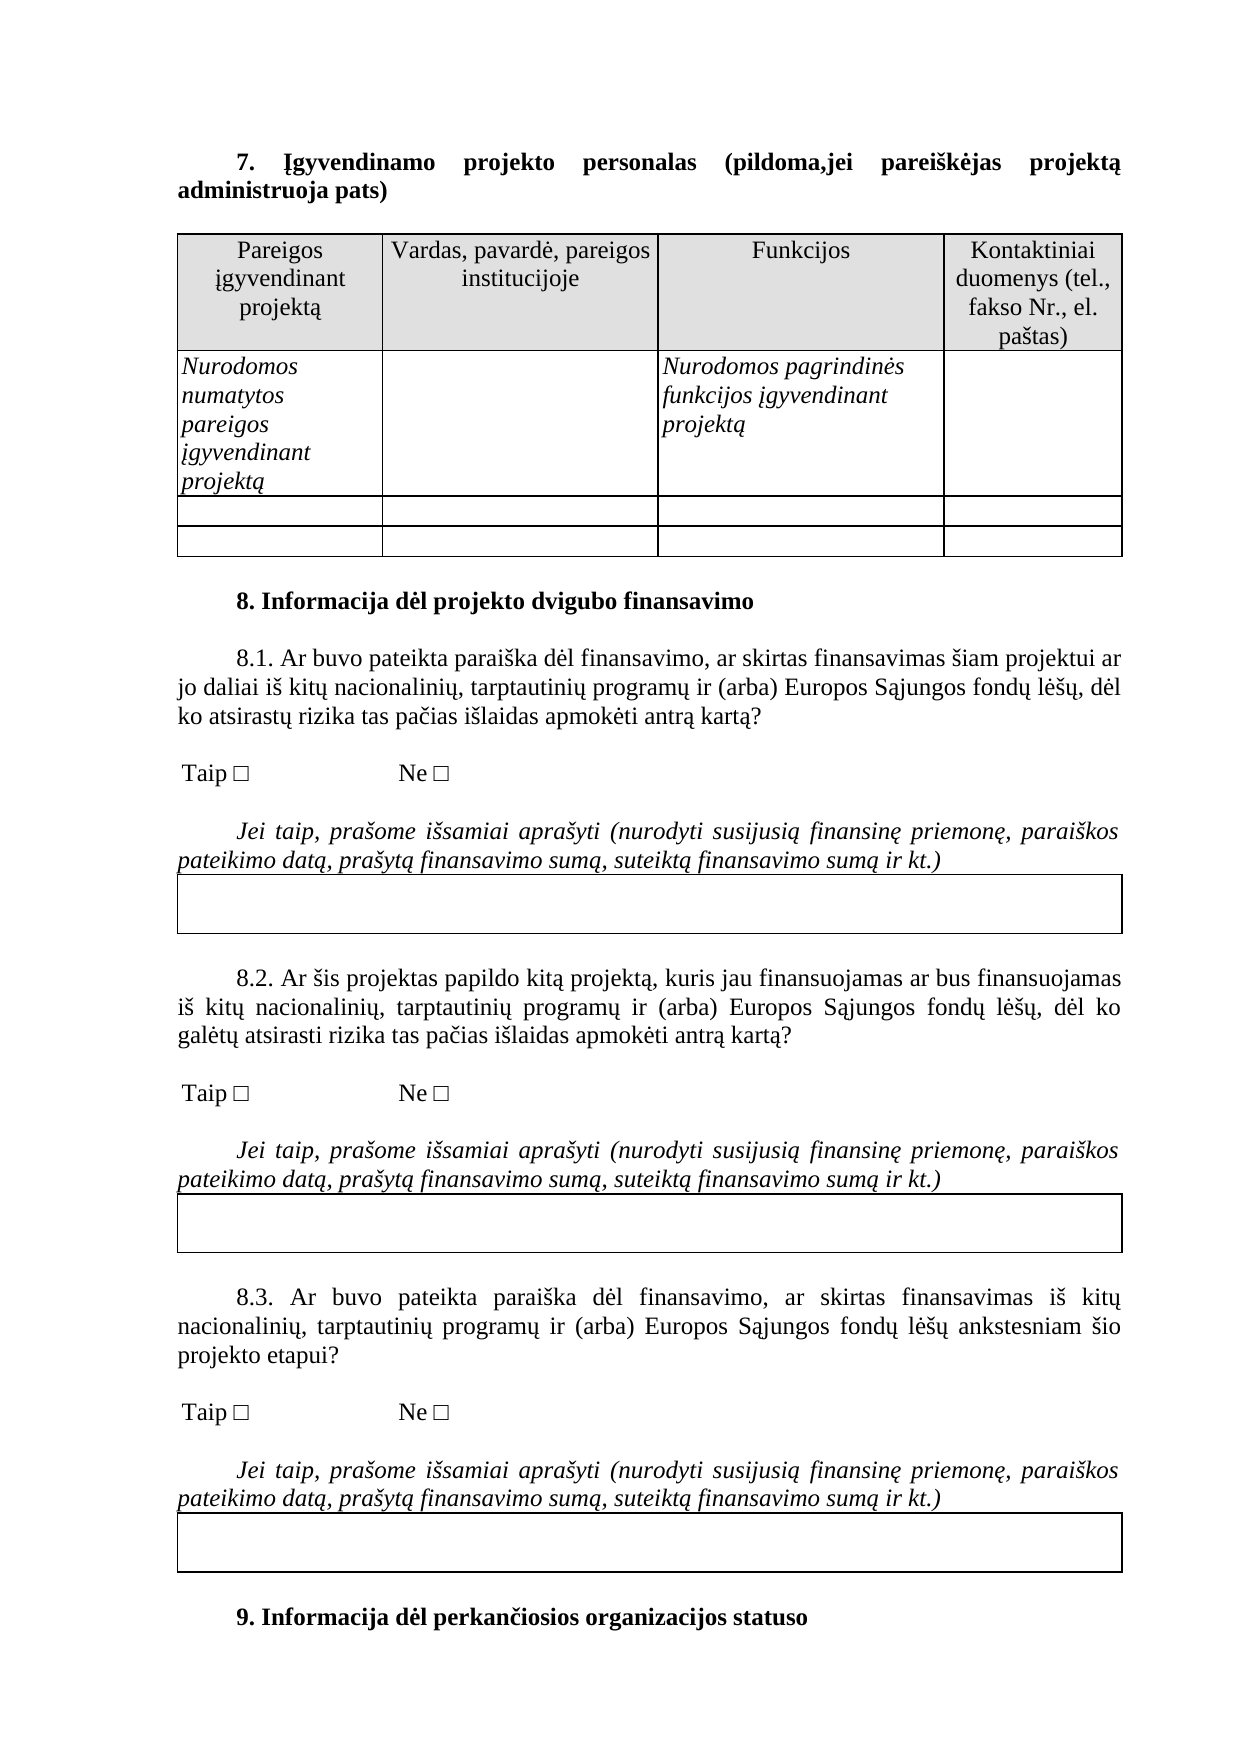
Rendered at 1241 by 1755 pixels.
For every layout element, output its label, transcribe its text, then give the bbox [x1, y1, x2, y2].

text 8. Informacija dėl projekto dvigubo finansavimo [177, 586, 1122, 615]
table_cell [945, 497, 1121, 525]
table_cell [659, 527, 943, 556]
table_header Ne □[] [394, 759, 1122, 787]
table_cell [945, 351, 1121, 495]
table_cell Nurodomos numatytos pareigos įgyvendinant projektą [178, 351, 382, 495]
text 9. Informacija dėl perkančiosios organizacijos statuso [177, 1602, 1122, 1630]
text 8.3. Ar buvo pateikta paraiška dėl finansavimo, ar skirtas finansavimas iš kitų nacionalinių, tarptautinių programų ir (arba) Europos Sąjungos fondų lėšų ankstesniam šio projekto etapui? [177, 1282, 1122, 1368]
table_cell [383, 351, 657, 495]
table_header Ne □[] [394, 1397, 1122, 1426]
table_cell [383, 497, 657, 525]
table_cell Nurodomos pagrindinės funkcijos įgyvendinant projektą [659, 351, 943, 495]
table_header [178, 875, 1121, 932]
table_header Taip □[] [177, 759, 394, 787]
text 8.1. Ar buvo pateikta paraiška dėl finansavimo, ar skirtas finansavimas šiam projektui ar jo daliai iš kitų nacionalinių, tarptautinių programų ir (arba) Europos Sąjungos fondų lėšų, dėl ko atsirastų rizika tas pačias išlaidas apmokėti antrą kartą? [177, 643, 1122, 730]
table_cell [178, 527, 382, 556]
table_header Taip □[] [177, 1078, 394, 1107]
table_cell [945, 527, 1121, 556]
table_header Pareigos įgyvendinant projektą [178, 235, 382, 350]
table_cell [383, 527, 657, 556]
table_header [178, 1514, 1121, 1571]
text Jei taip, prašome išsamiai aprašyti (nurodyti susijusią finansinę priemonę, paraiškos pateikimo datą, prašytą finansavimo sumą, suteiktą finansavimo sumą ir kt.) [177, 1455, 1122, 1512]
table_cell [178, 497, 382, 525]
table_header [178, 1195, 1121, 1252]
text Jei taip, prašome išsamiai aprašyti (nurodyti susijusią finansinę priemonę, paraiškos pateikimo datą, prašytą finansavimo sumą, suteiktą finansavimo sumą ir kt.) [177, 816, 1122, 873]
table_header Vardas, pavardė, pareigos institucijoje [383, 235, 657, 350]
table_header Kontaktiniai duomenys (tel., fakso Nr., el. paštas) [945, 235, 1121, 350]
text 7. Įgyvendinamo projekto personalas (pildoma,jei pareiškėjas projektą administruoja pats) [177, 147, 1122, 204]
table_header Ne □[] [394, 1078, 1122, 1107]
text 8.2. Ar šis projektas papildo kitą projektą, kuris jau finansuojamas ar bus finansuojamas iš kitų nacionalinių, tarptautinių programų ir (arba) Europos Sąjungos fondų lėšų, dėl ko galėtų atsirasti rizika tas pačias išlaidas apmokėti antrą kartą? [177, 963, 1122, 1049]
table_header Funkcijos [659, 235, 943, 350]
text Jei taip, prašome išsamiai aprašyti (nurodyti susijusią finansinę priemonę, paraiškos pateikimo datą, prašytą finansavimo sumą, suteiktą finansavimo sumą ir kt.) [177, 1135, 1122, 1193]
table_cell [659, 497, 943, 525]
table_header Taip □[] [177, 1397, 394, 1426]
